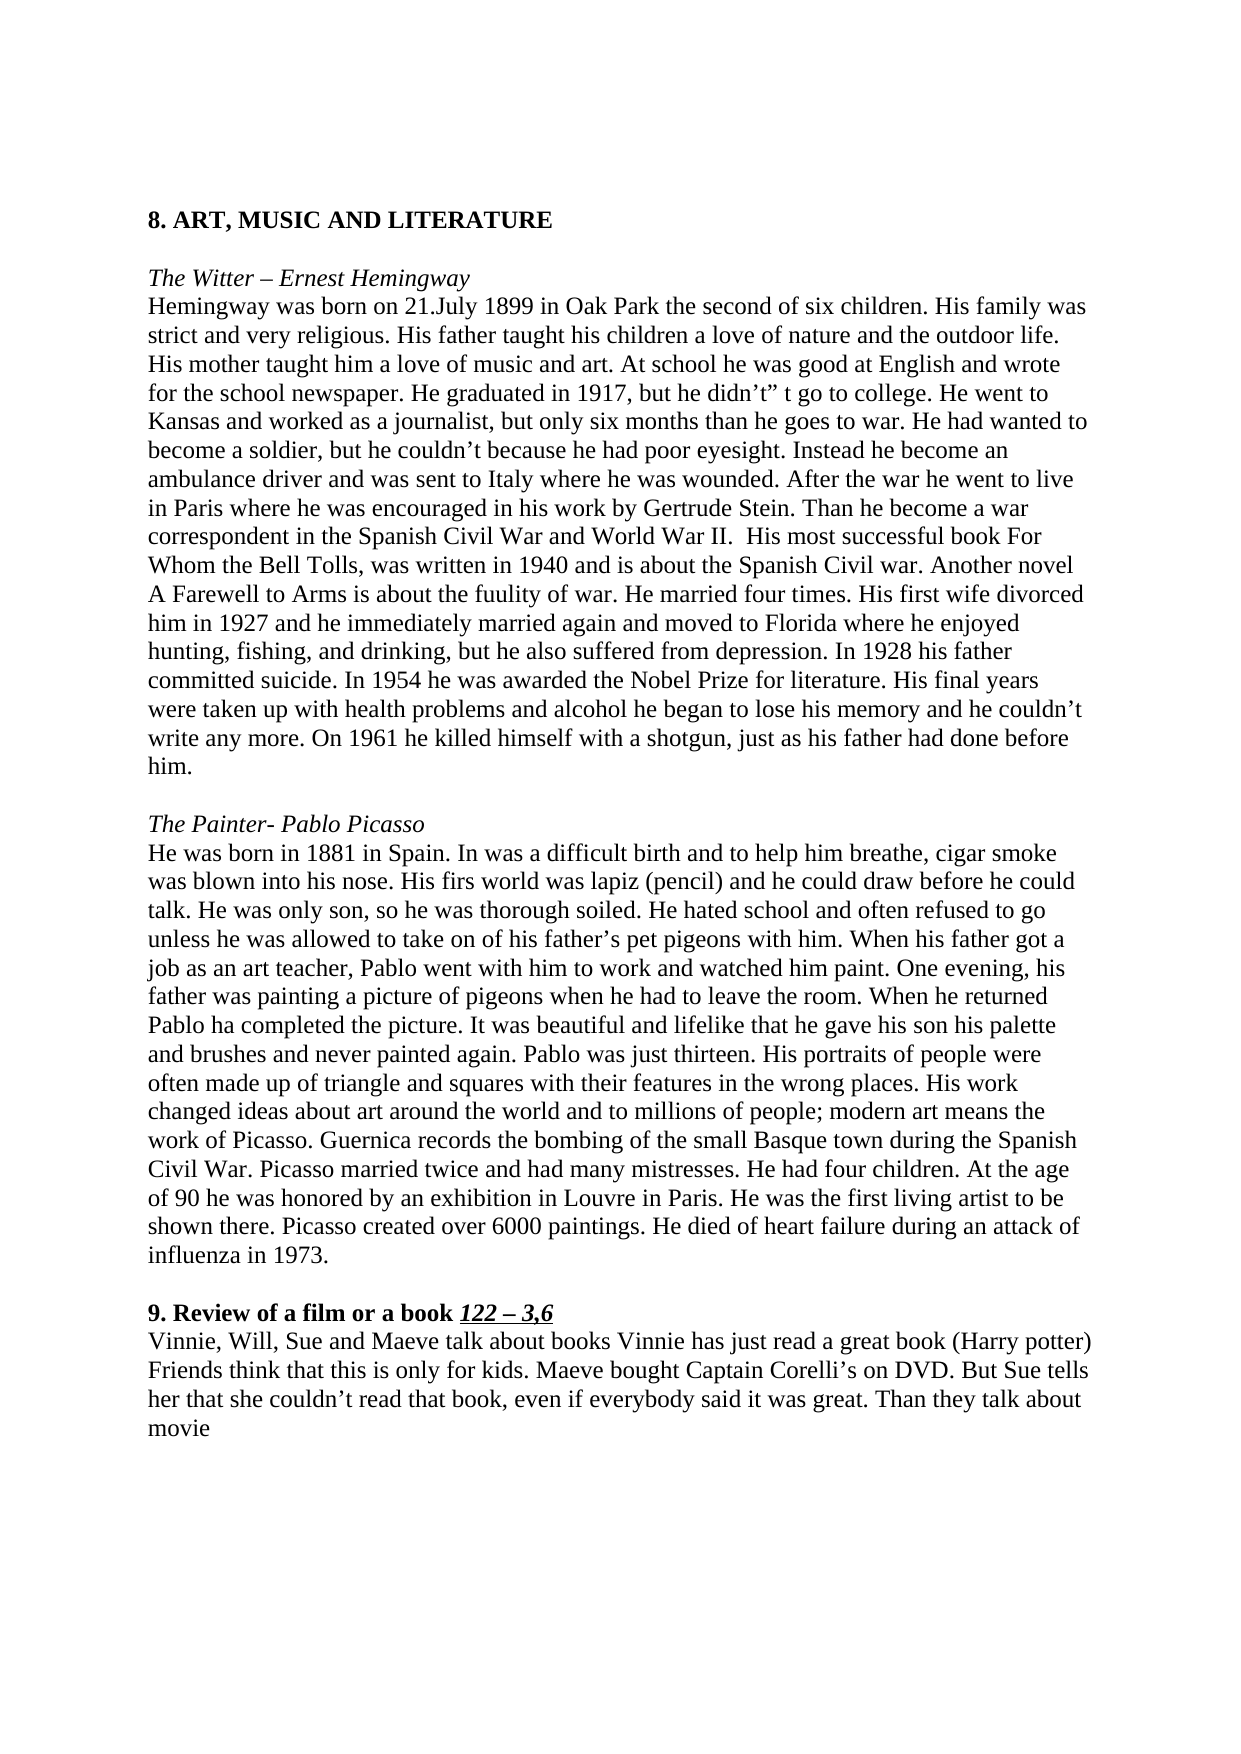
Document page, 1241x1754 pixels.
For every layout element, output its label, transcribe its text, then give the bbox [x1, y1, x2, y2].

text 8. ART, MUSIC AND LITERATURE [148, 205, 1093, 234]
text The Painter- Pablo Picasso [148, 809, 1093, 838]
text Hemingway was born on 21.July 1899 in Oak Park the second of six children. His family was strict and very religious. His father taught his children a love of nature and the outdoor life. His mother taught him a love of music and art. At school he was good at English and wrote for the school newspaper. He graduated in 1917, but he didn’t” t go to college. He went to Kansas and worked as a journalist, but only six months than he goes to war. He had wanted to become a soldier, but he couldn’t because he had poor eyesight. Instead he become an ambulance driver and was sent to Italy where he was wounded. After the war he went to live in Paris where he was encouraged in his work by Gertrude Stein. Than he become a war correspondent in the Spanish Civil War and World War II. His most successful book For Whom the Bell Tolls, was written in 1940 and is about the Spanish Civil war. Another novel A Farewell to Arms is about the fuulity of war. He married four times. His first wife divorced him in 1927 and he immediately married again and moved to Florida where he enjoyed hunting, fishing, and drinking, but he also suffered from depression. In 1928 his father committed suicide. In 1954 he was awarded the Nobel Prize for literature. His final years were taken up with health problems and alcohol he began to lose his memory and he couldn’t write any more. On 1961 he killed himself with a shotgun, just as his father had done before him. [148, 291, 1093, 780]
text 9. Review of a film or a book 122 – 3,6 [148, 1298, 1093, 1326]
text Vinnie, Will, Sue and Maeve talk about books Vinnie has just read a great book (Harry potter) Friends think that this is only for kids. Maeve bought Captain Corelli’s on DVD. But Sue tells her that she couldn’t read that book, even if everybody said it was great. Than they talk about movie [148, 1326, 1093, 1441]
text He was born in 1881 in Spain. In was a difficult birth and to help him breathe, cigar smoke was blown into his nose. His firs world was lapiz (pencil) and he could draw before he could talk. He was only son, so he was thorough soiled. He hated school and often refused to go unless he was allowed to take on of his father’s pet pigeons with him. When his father got a job as an art teacher, Pablo went with him to work and watched him paint. One evening, his father was painting a picture of pigeons when he had to leave the room. When he returned Pablo ha completed the picture. It was beautiful and lifelike that he gave his son his palette and brushes and never painted again. Pablo was just thirteen. His portraits of people were often made up of triangle and squares with their features in the wrong places. His work changed ideas about art around the world and to millions of people; modern art means the work of Picasso. Guernica records the bombing of the small Basque town during the Spanish Civil War. Picasso married twice and had many mistresses. He had four children. At the age of 90 he was honored by an exhibition in Louvre in Paris. He was the first living artist to be shown there. Picasso created over 6000 paintings. He died of heart failure during an attack of influenza in 1973. [148, 838, 1093, 1269]
text The Witter – Ernest Hemingway [148, 263, 1093, 291]
